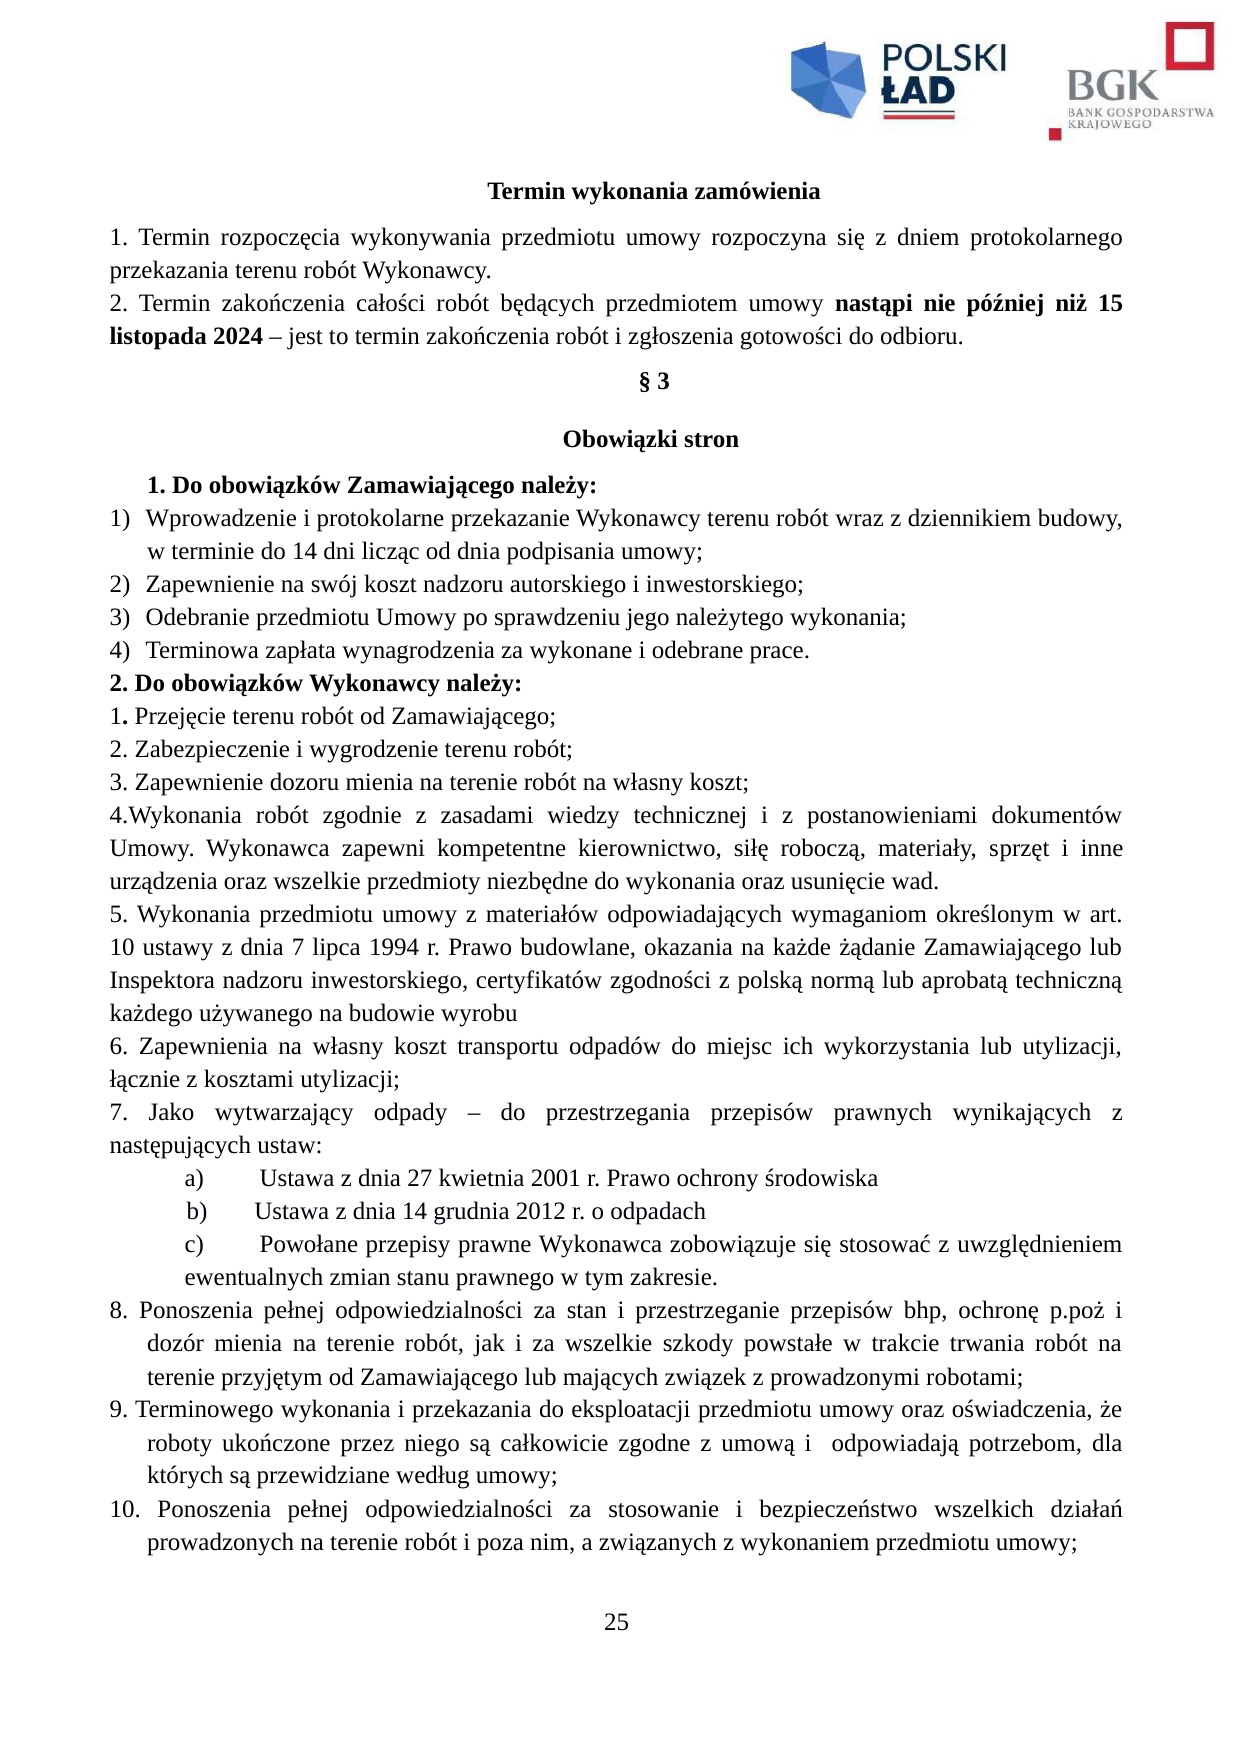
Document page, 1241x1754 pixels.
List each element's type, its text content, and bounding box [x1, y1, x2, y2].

list 1. Przejęcie terenu robót od Zamawiającego; [109, 701, 1123, 730]
list 2. Termin zakończenia całości robót będących przedmiotem umowy nastąpi nie później niż 15 listopada 2024 – jest to termin zakończenia robót i zgłoszenia gotowości do odbioru. [109, 288, 1123, 350]
text 10. Ponoszenia pełnej odpowiedzialności za stosowanie i bezpieczeństwo wszelkich działań prowadzonych na terenie robót i poza nim, a związanych z wykonaniem przedmiotu umowy; [109, 1494, 1123, 1555]
list Obowiązki stron [147, 424, 1123, 453]
list 4.Wykonania robót zgodnie z zasadami wiedzy technicznej i z postanowieniami dokumentów Umowy. Wykonawca zapewni kompetentne kierownictwo, siłę roboczą, materiały, sprzęt i inne urządzenia oraz wszelkie przedmioty niezbędne do wykonania oraz usunięcie wad. [109, 800, 1123, 895]
list Wprowadzenie i protokolarne przekazanie Wykonawcy terenu robót wraz z dziennikiem budowy, w terminie do 14 dni licząc od dnia podpisania umowy; [109, 503, 1123, 565]
list § 3 [147, 366, 1123, 395]
text 9. Terminowego wykonania i przekazania do eksploatacji przedmiotu umowy oraz oświadczenia, że roboty ukończone przez niego są całkowicie zgodne z umową i odpowiadają potrzebom, dla których są przewidziane według umowy; [109, 1394, 1123, 1489]
list Terminowa zapłata wynagrodzenia za wykonane i odebrane prace. [109, 635, 1123, 664]
list 5. Wykonania przedmiotu umowy z materiałów odpowiadających wymaganiom określonym w art. 10 ustawy z dnia 7 lipca 1994 r. Prawo budowlane, okazania na każde żądanie Zamawiającego lub Inspektora nadzoru inwestorskiego, certyfikatów zgodności z polską normą lub aprobatą techniczną każdego używanego na budowie wyrobu [109, 899, 1123, 1027]
list a) Ustawa z dnia 27 kwietnia 2001 r. Prawo ochrony środowiska [184, 1163, 1123, 1192]
list Termin wykonania zamówienia [147, 176, 1123, 205]
list 6. Zapewnienia na własny koszt transportu odpadów do miejsc ich wykorzystania lub utylizacji, łącznie z kosztami utylizacji; [109, 1031, 1123, 1093]
list 2. Do obowiązków Wykonawcy należy: [109, 668, 1123, 697]
list 3. Zapewnienie dozoru mienia na terenie robót na własny koszt; [109, 767, 1123, 796]
list b) Ustawa z dnia 14 grudnia 2012 r. o odpadach [180, 1196, 1123, 1225]
list 7. Jako wytwarzający odpady – do przestrzegania przepisów prawnych wynikających z następujących ustaw: [109, 1097, 1123, 1159]
text 8. Ponoszenia pełnej odpowiedzialności za stan i przestrzeganie przepisów bhp, ochronę p.poż i dozór mienia na terenie robót, jak i za wszelkie szkody powstałe w trakcie trwania robót na terenie przyjętym od Zamawiającego lub mających związek z prowadzonymi robotami; [109, 1296, 1123, 1390]
list Odebranie przedmiotu Umowy po sprawdzeniu jego należytego wykonania; [109, 602, 1123, 631]
list c) Powołane przepisy prawne Wykonawca zobowiązuje się stosować z uwzględnieniem ewentualnych zmian stanu prawnego w tym zakresie. [147, 1229, 1123, 1291]
list 2. Zabezpieczenie i wygrodzenie terenu robót; [109, 734, 1123, 763]
list Zapewnienie na swój koszt nadzoru autorskiego i inwestorskiego; [109, 569, 1123, 598]
list 1. Do obowiązków Zamawiającego należy: [109, 470, 1123, 499]
list 1. Termin rozpoczęcia wykonywania przedmiotu umowy rozpoczyna się z dniem protokolarnego przekazania terenu robót Wykonawcy. [109, 222, 1123, 284]
picture [770, 0, 1241, 145]
